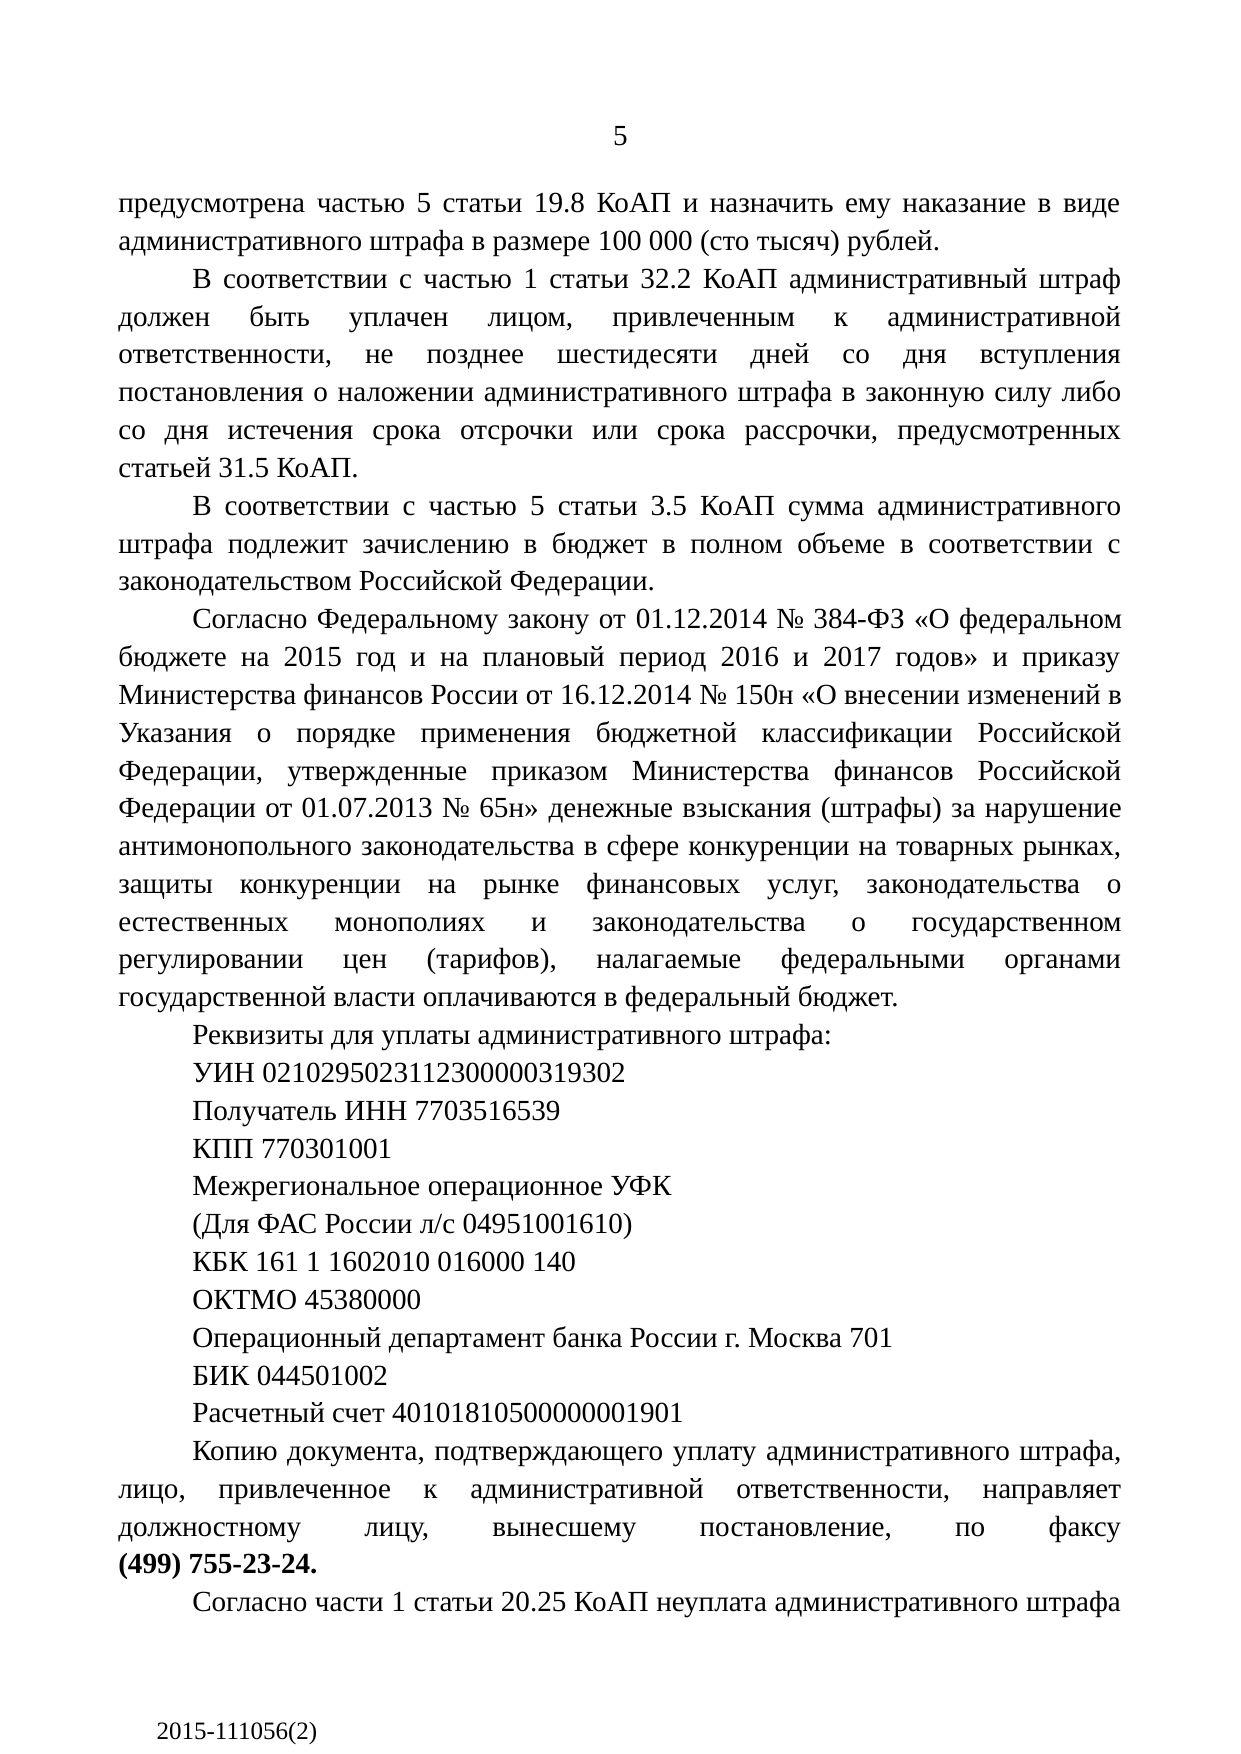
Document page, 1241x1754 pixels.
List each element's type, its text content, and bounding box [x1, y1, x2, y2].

text Копию документа, подтверждающего уплату административного штрафа, лицо, привлеченное к административной ответственности, направляет должностному лицу, вынесшему постановление, по факсу (499) 755-23-24. [118, 1429, 1122, 1580]
text КПП 770301001 [118, 1126, 1122, 1164]
text УИН 0210295023112300000319302 [118, 1051, 1122, 1089]
text Межрегиональное операционное УФК [118, 1164, 1122, 1202]
text КБК 161 1 1602010 016000 140 [118, 1240, 1122, 1278]
text предусмотрена частью 5 статьи 19.8 КоАП и назначить ему наказание в виде административного штрафа в размере 100 000 (сто тысяч) рублей. [118, 181, 1122, 257]
text Согласно части 1 статьи 20.25 КоАП неуплата административного штрафа [118, 1580, 1122, 1618]
text В соответствии с частью 1 статьи 32.2 КоАП административный штраф должен быть уплачен лицом, привлеченным к административной ответственности, не позднее шестидесяти дней со дня вступления постановления о наложении административного штрафа в законную силу либо со дня истечения срока отсрочки или срока рассрочки, предусмотренных статьей 31.5 КоАП. [118, 257, 1122, 484]
text Получатель ИНН 7703516539 [118, 1089, 1122, 1126]
text (Для ФАС России л/с 04951001610) [118, 1202, 1122, 1240]
text Расчетный счет 40101810500000001901 [118, 1391, 1122, 1429]
text БИК 044501002 [118, 1353, 1122, 1391]
text Согласно Федеральному закону от 01.12.2014 № 384-ФЗ «О федеральном бюджете на 2015 год и на плановый период 2016 и 2017 годов» и приказу Министерства финансов России от 16.12.2014 № 150н «О внесении изменений в Указания о порядке применения бюджетной классификации Российской Федерации, утвержденные приказом Министерства финансов Российской Федерации от 01.07.2013 № 65н» денежные взыскания (штрафы) за нарушение антимонопольного законодательства в сфере конкуренции на товарных рынках, защиты конкуренции на рынке финансовых услуг, законодательства о естественных монополиях и законодательства о государственном регулировании цен (тарифов), налагаемые федеральными органами государственной власти оплачиваются в федеральный бюджет. [118, 597, 1122, 1013]
text Реквизиты для уплаты административного штрафа: [118, 1013, 1122, 1051]
text ОКТМО 45380000 [118, 1278, 1122, 1316]
text В соответствии с частью 5 статьи 3.5 КоАП сумма административного штрафа подлежит зачислению в бюджет в полном объеме в соответствии с законодательством Российской Федерации. [118, 484, 1122, 597]
text Операционный департамент банка России г. Москва 701 [118, 1316, 1122, 1353]
